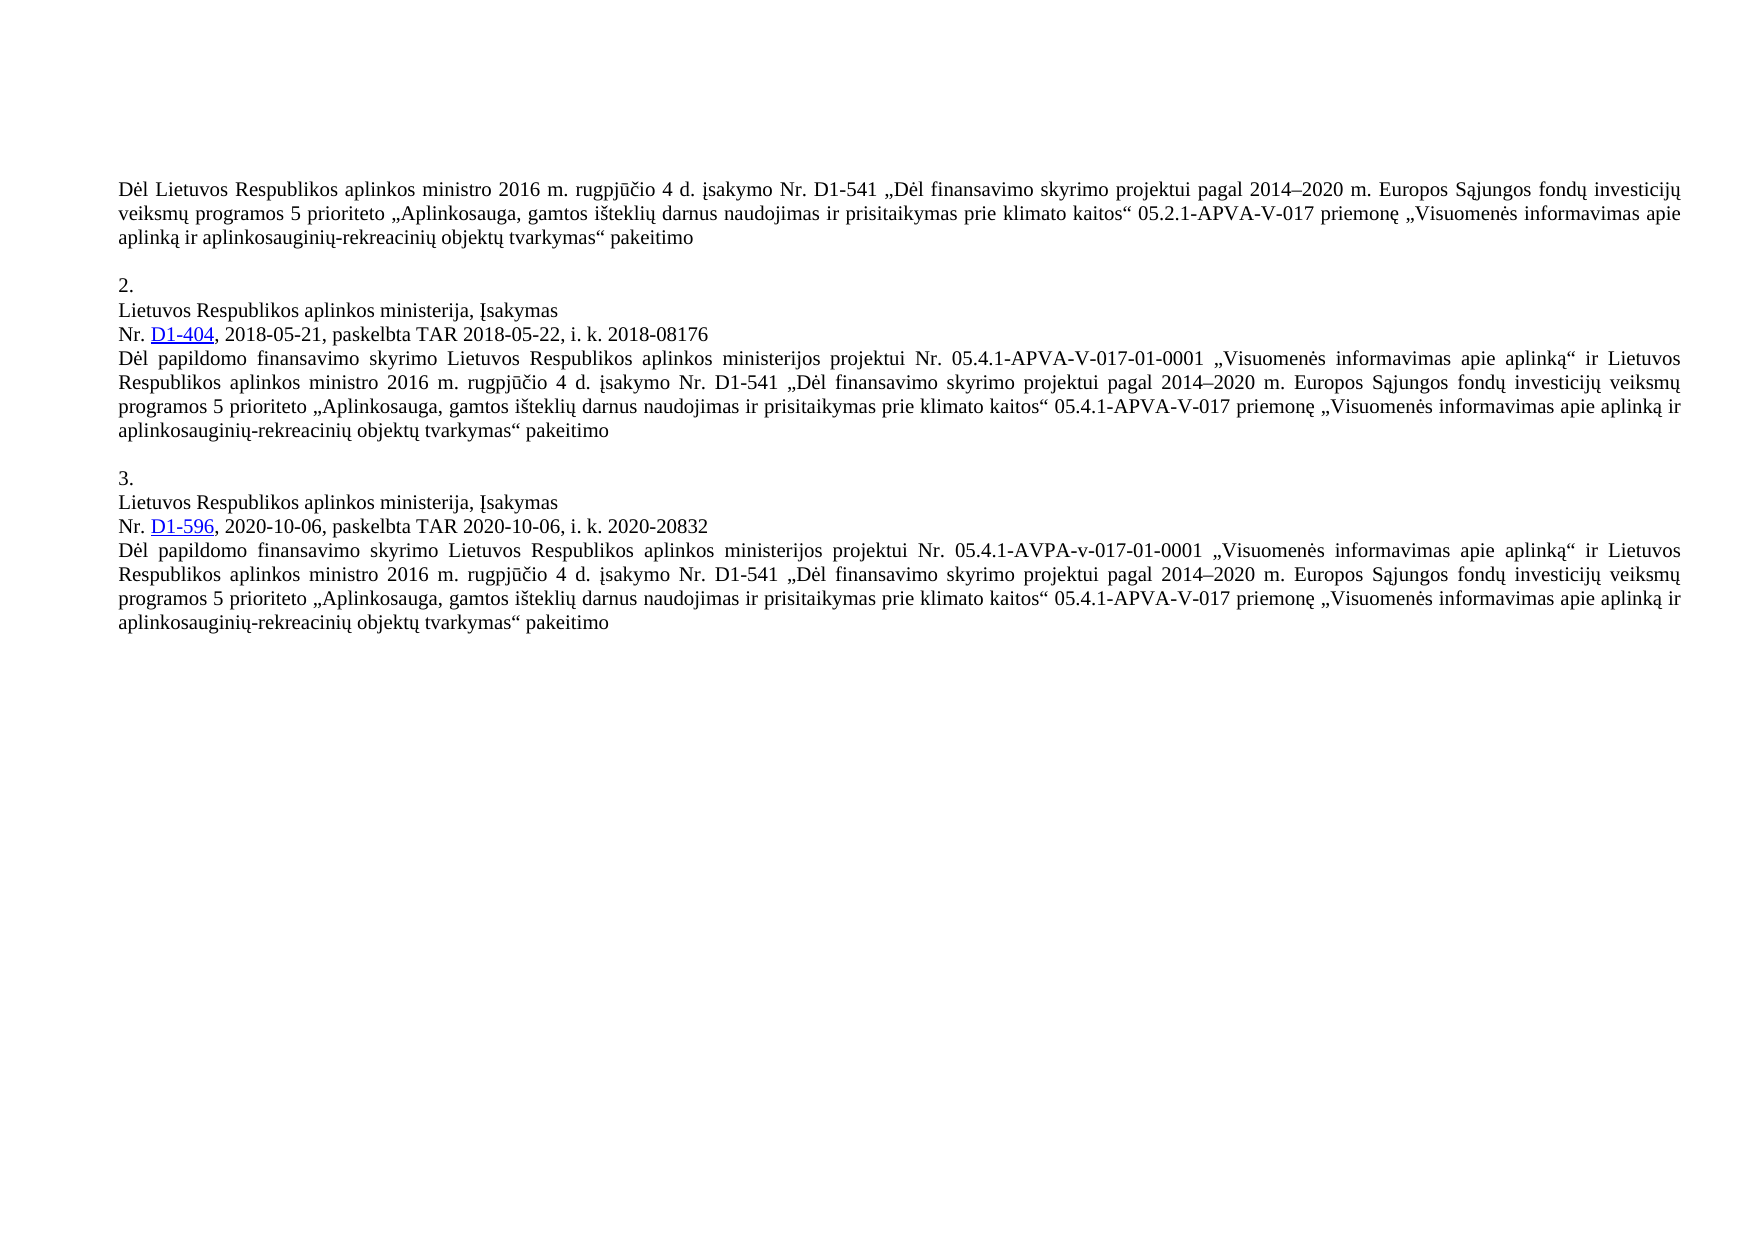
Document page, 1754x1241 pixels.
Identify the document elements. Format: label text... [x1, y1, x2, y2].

text Dėl Lietuvos Respublikos aplinkos ministro 2016 m. rugpjūčio 4 d. įsakymo Nr. D1-541 „Dėl finansavimo skyrimo projektui pagal 2014–2020 m. Europos Sąjungos fondų investicijų veiksmų programos 5 prioriteto „Aplinkosauga, gamtos išteklių darnus naudojimas ir prisitaikymas prie klimato kaitos“ 05.2.1-APVA-V-017 priemonę „Visuomenės informavimas apie aplinką ir aplinkosauginių-rekreacinių objektų tvarkymas“ pakeitimo [118, 177, 1683, 249]
text Nr. D1-404, 2018-05-21, paskelbta TAR 2018-05-22, i. k. 2018-08176 [118, 322, 1683, 346]
text Dėl papildomo finansavimo skyrimo Lietuvos Respublikos aplinkos ministerijos projektui Nr. 05.4.1-APVA-V-017-01-0001 „Visuomenės informavimas apie aplinką“ ir Lietuvos Respublikos aplinkos ministro 2016 m. rugpjūčio 4 d. įsakymo Nr. D1-541 „Dėl finansavimo skyrimo projektui pagal 2014–2020 m. Europos Sąjungos fondų investicijų veiksmų programos 5 prioriteto „Aplinkosauga, gamtos išteklių darnus naudojimas ir prisitaikymas prie klimato kaitos“ 05.4.1-APVA-V-017 priemonę „Visuomenės informavimas apie aplinką ir aplinkosauginių-rekreacinių objektų tvarkymas“ pakeitimo [118, 346, 1683, 442]
text Lietuvos Respublikos aplinkos ministerija, Įsakymas [118, 490, 1683, 514]
text Lietuvos Respublikos aplinkos ministerija, Įsakymas [118, 297, 1683, 322]
text Dėl papildomo finansavimo skyrimo Lietuvos Respublikos aplinkos ministerijos projektui Nr. 05.4.1-AVPA-v-017-01-0001 „Visuomenės informavimas apie aplinką“ ir Lietuvos Respublikos aplinkos ministro 2016 m. rugpjūčio 4 d. įsakymo Nr. D1-541 „Dėl finansavimo skyrimo projektui pagal 2014–2020 m. Europos Sąjungos fondų investicijų veiksmų programos 5 prioriteto „Aplinkosauga, gamtos išteklių darnus naudojimas ir prisitaikymas prie klimato kaitos“ 05.4.1-APVA-V-017 priemonę „Visuomenės informavimas apie aplinką ir aplinkosauginių-rekreacinių objektų tvarkymas“ pakeitimo [118, 538, 1683, 634]
text 3. [118, 466, 1683, 490]
text 2. [118, 273, 1683, 297]
text Nr. D1-596, 2020-10-06, paskelbta TAR 2020-10-06, i. k. 2020-20832 [118, 514, 1683, 538]
